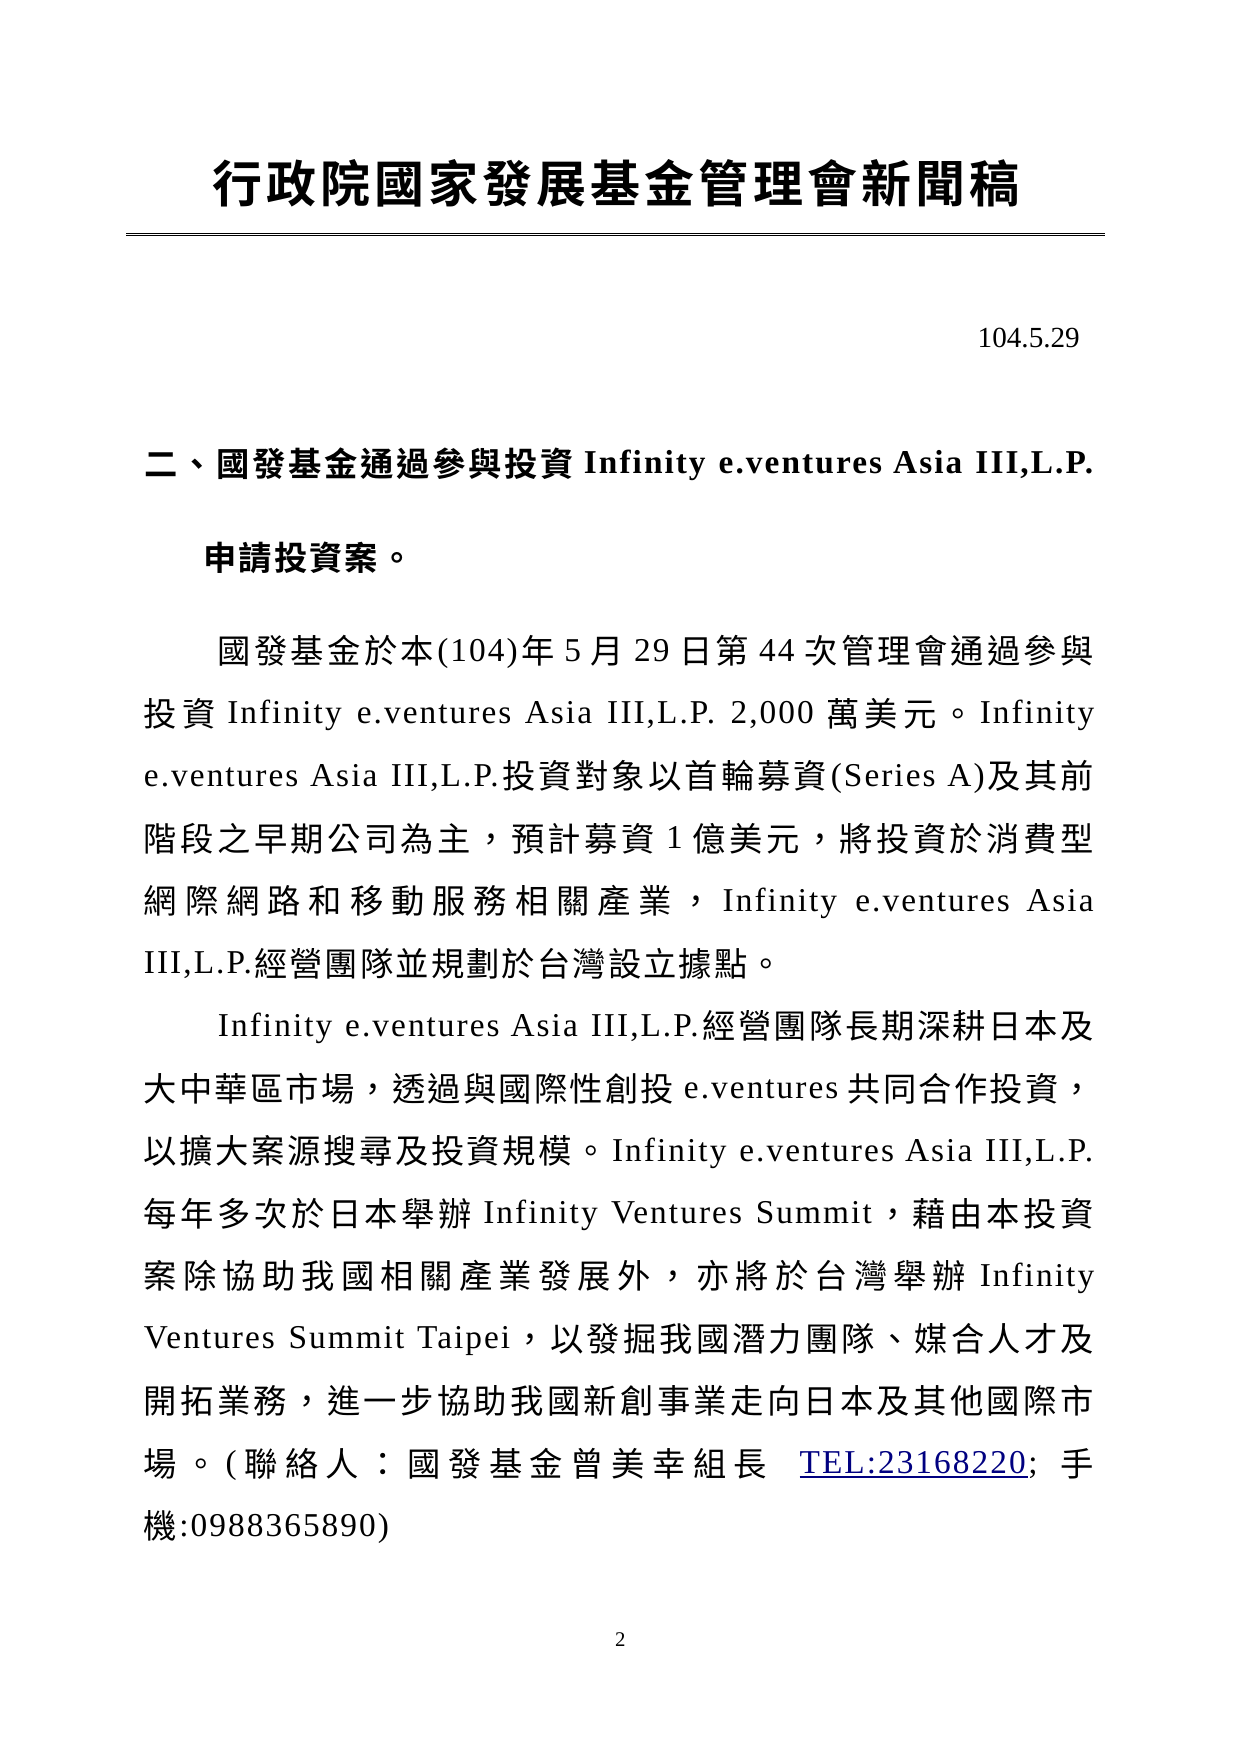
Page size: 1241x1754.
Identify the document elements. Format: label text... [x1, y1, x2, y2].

table_header 行政院國家發展基金管理會新聞稿 [126, 108, 1105, 233]
table_cell 二、國發基金通過參與投資Infinity e.ventures Asia III,L.P. 申請投資案。 國發基金於本(104)年5月29日第44次管理會通過參與投資Infinity e.ventures Asia III,L.P. 2,000萬美元。Infinity e.ventures Asia III,L.P.投資對象以首輪募資(Series A)及其前階段之早期公司為主，預計募資1億美元，將投資於消費型網際網路和移動服務相關產業，Infinity e.ventures Asia III,L.P.經營團隊並規劃於台灣設立據點。 Infinity e.ventures Asia III,L.P.經營團隊長期深耕日本及大中華區市場，透過與國際性創投e.ventures共同合作投資，以擴大案源搜尋及投資規模。Infinity e.ventures Asia III,L.P.每年多次於日本舉辦Infinity Ventures Summit，藉由本投資案除協助我國相關產業發展外，亦將於台灣舉辦Infinity Ventures Summit Taipei，以發掘我國潛力團隊、媒合人才及開拓業務，進一步協助我國新創事業走向日本及其他國際市場。(聯絡人：國發基金曾美幸組長 TEL:23168220; 手機:0988365890) [126, 358, 1105, 1608]
table_cell 104.5.29 [126, 236, 1105, 358]
